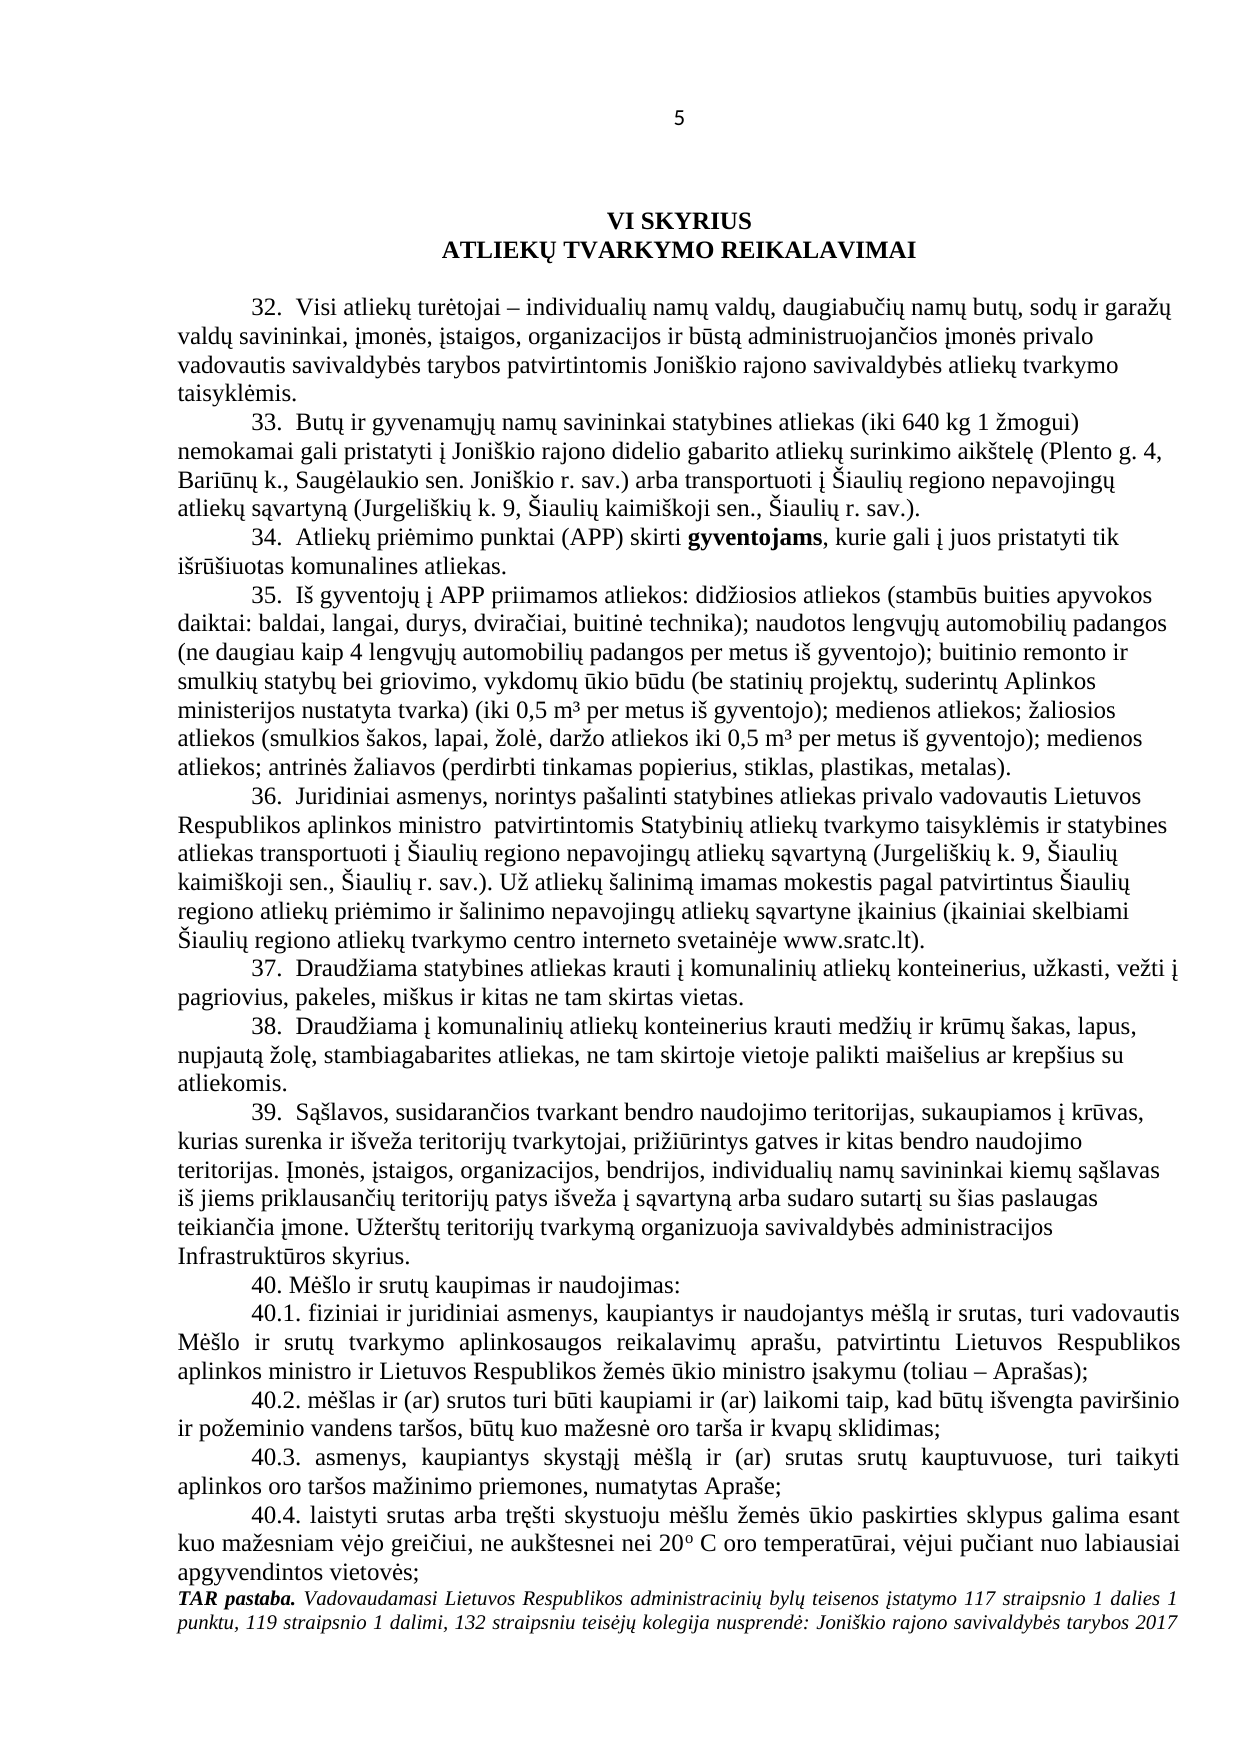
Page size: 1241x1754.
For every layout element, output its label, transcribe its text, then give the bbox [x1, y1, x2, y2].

text 40.4. laistyti srutas arba tręšti skystuoju mėšlu žemės ūkio paskirties sklypus galima esant kuo mažesniam vėjo greičiui, ne aukštesnei nei 20o C oro temperatūrai, vėjui pučiant nuo labiausiai apgyvendintos vietovės; [177, 1500, 1181, 1586]
text 37. Draudžiama statybines atliekas krauti į komunalinių atliekų konteinerius, užkasti, vežti į pagriovius, pakeles, miškus ir kitas ne tam skirtas vietas. [177, 953, 1181, 1011]
text 36. Juridiniai asmenys, norintys pašalinti statybines atliekas privalo vadovautis Lietuvos Respublikos aplinkos ministro patvirtintomis Statybinių atliekų tvarkymo taisyklėmis ir statybines atliekas transportuoti į Šiaulių regiono nepavojingų atliekų sąvartyną (Jurgeliškių k. 9, Šiaulių kaimiškoji sen., Šiaulių r. sav.). Už atliekų šalinimą imamas mokestis pagal patvirtintus Šiaulių regiono atliekų priėmimo ir šalinimo nepavojingų atliekų sąvartyne įkainius (įkainiai skelbiami Šiaulių regiono atliekų tvarkymo centro interneto svetainėje www.sratc.lt). [177, 781, 1181, 953]
text 33. Butų ir gyvenamųjų namų savininkai statybines atliekas (iki 640 kg 1 žmogui) nemokamai gali pristatyti į Joniškio rajono didelio gabarito atliekų surinkimo aikštelę (Plento g. 4, Bariūnų k., Saugėlaukio sen. Joniškio r. sav.) arba transportuoti į Šiaulių regiono nepavojingų atliekų sąvartyną (Jurgeliškių k. 9, Šiaulių kaimiškoji sen., Šiaulių r. sav.). [177, 407, 1181, 522]
text 38. Draudžiama į komunalinių atliekų konteinerius krauti medžių ir krūmų šakas, lapus, nupjautą žolę, stambiagabarites atliekas, ne tam skirtoje vietoje palikti maišelius ar krepšius su atliekomis. [177, 1011, 1181, 1097]
text TAR pastaba. Vadovaudamasi Lietuvos Respublikos administracinių bylų teisenos įstatymo 117 straipsnio 1 dalies 1 punktu, 119 straipsnio 1 dalimi, 132 straipsniu teisėjų kolegija nusprendė: Joniškio rajono savivaldybės tarybos 2017 [177, 1586, 1181, 1634]
text VI SKYRIUS [177, 206, 1181, 235]
text 40.2. mėšlas ir (ar) srutos turi būti kaupiami ir (ar) laikomi taip, kad būtų išvengta paviršinio ir požeminio vandens taršos, būtų kuo mažesnė oro tarša ir kvapų sklidimas; [177, 1385, 1181, 1442]
text 40.3. asmenys, kaupiantys skystąjį mėšlą ir (ar) srutas srutų kauptuvuose, turi taikyti aplinkos oro taršos mažinimo priemones, numatytas Apraše; [177, 1442, 1181, 1500]
text 39. Sąšlavos, susidarančios tvarkant bendro naudojimo teritorijas, sukaupiamos į krūvas, kurias surenka ir išveža teritorijų tvarkytojai, prižiūrintys gatves ir kitas bendro naudojimo teritorijas. Įmonės, įstaigos, organizacijos, bendrijos, individualių namų savininkai kiemų sąšlavas iš jiems priklausančių teritorijų patys išveža į sąvartyną arba sudaro sutartį su šias paslaugas teikiančia įmone. Užterštų teritorijų tvarkymą organizuoja savivaldybės administracijos Infrastruktūros skyrius. [177, 1097, 1181, 1270]
text ATLIEKŲ TVARKYMO REIKALAVIMAI [177, 235, 1181, 263]
text 35. Iš gyventojų į APP priimamos atliekos: didžiosios atliekos (stambūs buities apyvokos daiktai: baldai, langai, durys, dviračiai, buitinė technika); naudotos lengvųjų automobilių padangos (ne daugiau kaip 4 lengvųjų automobilių padangos per metus iš gyventojo); buitinio remonto ir smulkių statybų bei griovimo, vykdomų ūkio būdu (be statinių projektų, suderintų Aplinkos ministerijos nustatyta tvarka) (iki 0,5 m³ per metus iš gyventojo); medienos atliekos; žaliosios atliekos (smulkios šakos, lapai, žolė, daržo atliekos iki 0,5 m³ per metus iš gyventojo); medienos atliekos; antrinės žaliavos (perdirbti tinkamas popierius, stiklas, plastikas, metalas). [177, 580, 1181, 781]
text 40. Mėšlo ir srutų kaupimas ir naudojimas: [177, 1270, 1181, 1298]
text 34. Atliekų priėmimo punktai (APP) skirti gyventojams, kurie gali į juos pristatyti tik išrūšiuotas komunalines atliekas. [177, 522, 1181, 580]
text 32. Visi atliekų turėtojai – individualių namų valdų, daugiabučių namų butų, sodų ir garažų valdų savininkai, įmonės, įstaigos, organizacijos ir būstą administruojančios įmonės privalo vadovautis savivaldybės tarybos patvirtintomis Joniškio rajono savivaldybės atliekų tvarkymo taisyklėmis. [177, 292, 1181, 407]
text 40.1. fiziniai ir juridiniai asmenys, kaupiantys ir naudojantys mėšlą ir srutas, turi vadovautis Mėšlo ir srutų tvarkymo aplinkosaugos reikalavimų aprašu, patvirtintu Lietuvos Respublikos aplinkos ministro ir Lietuvos Respublikos žemės ūkio ministro įsakymu (toliau – Aprašas); [177, 1298, 1181, 1385]
